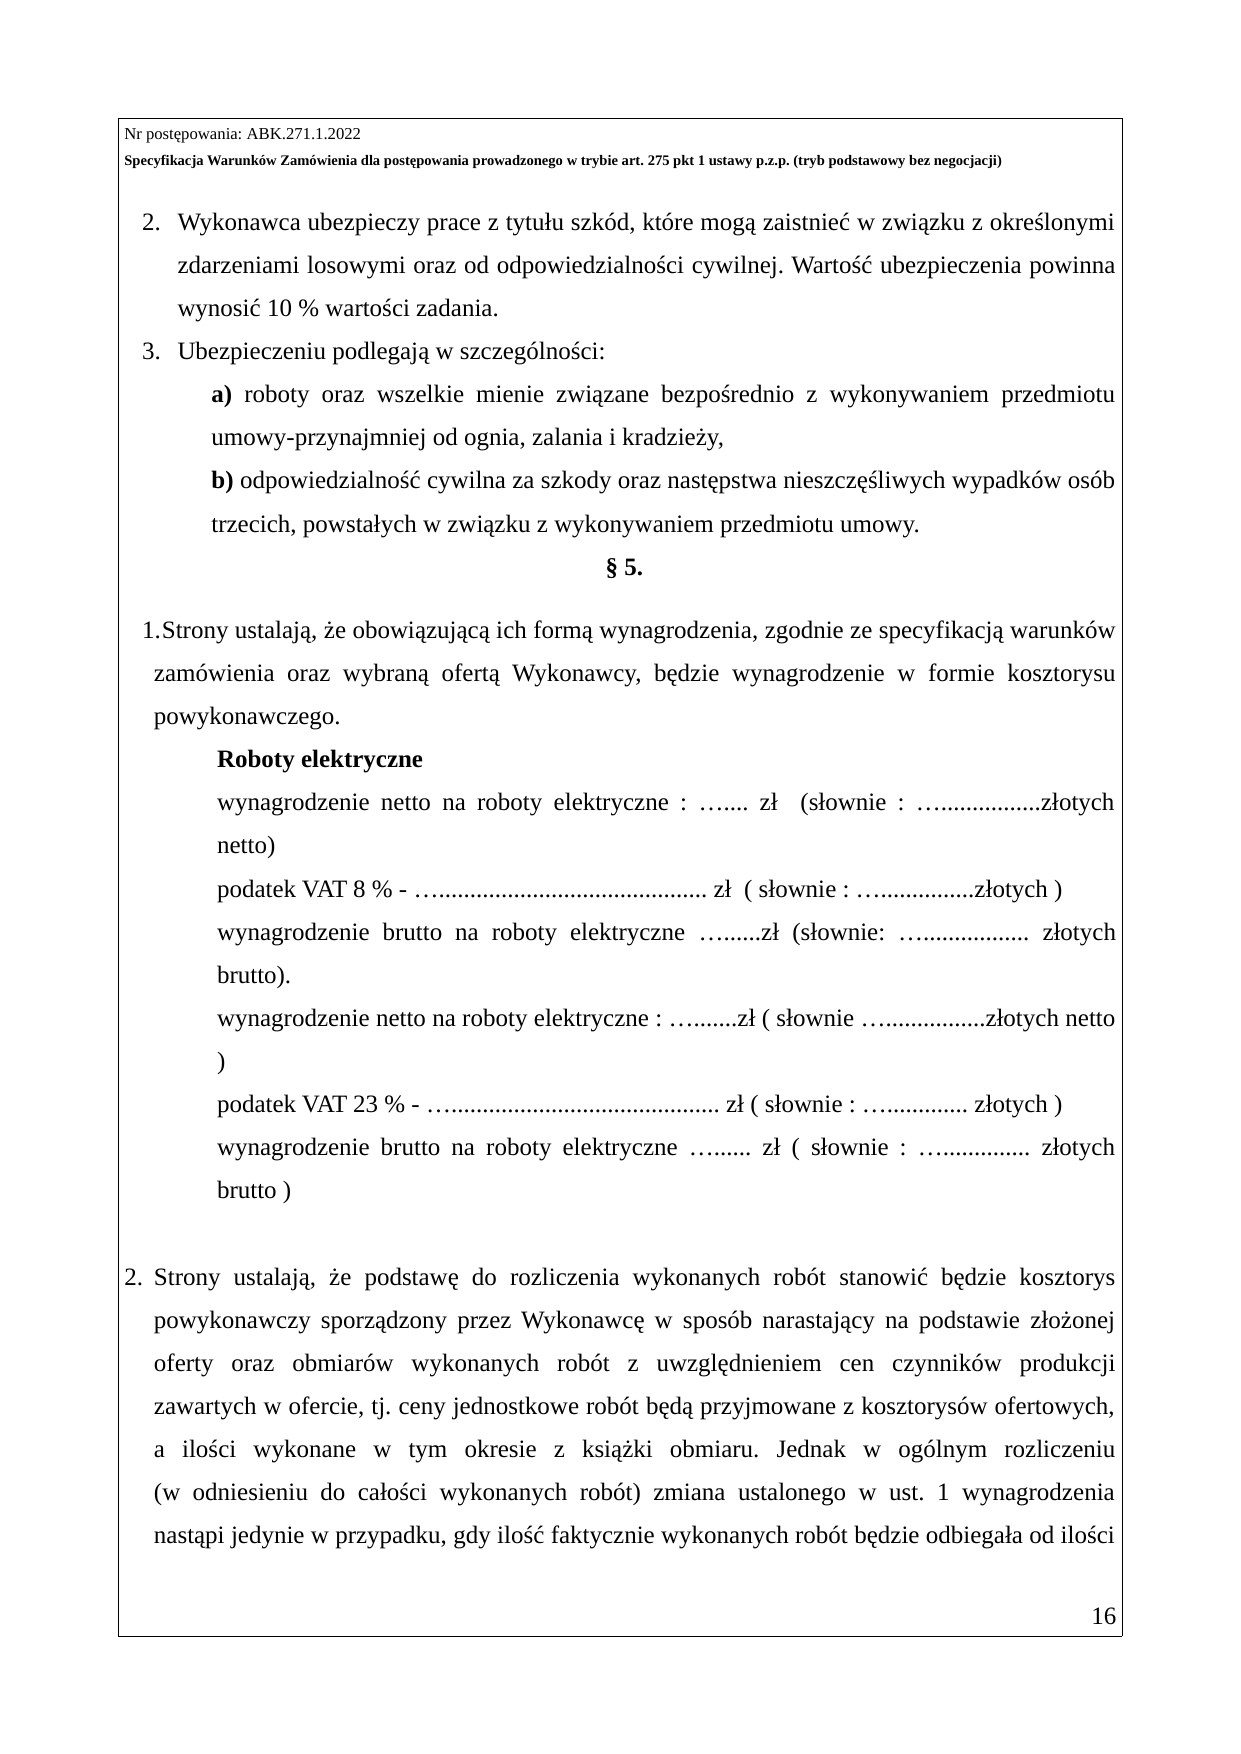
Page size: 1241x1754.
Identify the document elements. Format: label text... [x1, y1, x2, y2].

list Strony ustalają, że podstawę do rozliczenia wykonanych robót stanowić będzie kosztorys powykonawczy sporządzony przez Wykonawcę w sposób narastający na podstawie złożonej oferty oraz obmiarów wykonanych robót z uwzględnieniem cen czynników produkcji zawartych w ofercie, tj. ceny jednostkowe robót będą przyjmowane z kosztorysów ofertowych, a ilości wykonane w tym okresie z książki obmiaru. Jednak w ogólnym rozliczeniu (w odniesieniu do całości wykonanych robót) zmiana ustalonego w ust. 1 wynagrodzenia nastąpi jedynie w przypadku, gdy ilość faktycznie wykonanych robót będzie odbiegała od ilości [124, 1262, 1116, 1549]
text podatek VAT 8 % - …........................................... zł ( słownie : …...............złotych ) [217, 874, 1116, 902]
text wynagrodzenie netto na roboty elektryczne : ….... zł (słownie : …................złotych netto) [217, 787, 1116, 859]
list Wykonawca ubezpieczy prace z tytułu szkód, które mogą zaistnieć w związku z określonymi zdarzeniami losowymi oraz od odpowiedzialności cywilnej. Wartość ubezpieczenia powinna wynosić 10 % wartości zadania. [142, 207, 1116, 322]
text Roboty elektryczne [217, 744, 1116, 773]
text podatek VAT 23 % - …........................................... zł ( słownie : …............. złotych ) [217, 1089, 1116, 1118]
text b) odpowiedzialność cywilna za szkody oraz następstwa nieszczęśliwych wypadków osób trzecich, powstałych w związku z wykonywaniem przedmiotu umowy. [211, 466, 1116, 537]
list Ubezpieczeniu podlegają w szczególności: [142, 336, 1116, 365]
list Strony ustalają, że obowiązującą ich formą wynagrodzenia, zgodnie ze specyfikacją warunków zamówienia oraz wybraną ofertą Wykonawcy, będzie wynagrodzenie w formie kosztorysu powykonawczego. [142, 615, 1116, 730]
text wynagrodzenie netto na roboty elektryczne : ….......zł ( słownie …................złotych netto ) [217, 1003, 1116, 1075]
text wynagrodzenie brutto na roboty elektryczne …......zł (słownie: …................. złotych brutto). [217, 917, 1116, 989]
text § 5. [149, 552, 1099, 581]
text wynagrodzenie brutto na roboty elektryczne …...... zł ( słownie : ….............. złotych brutto ) [217, 1132, 1116, 1204]
text a) roboty oraz wszelkie mienie związane bezpośrednio z wykonywaniem przedmiotu umowy-przynajmniej od ognia, zalania i kradzieży, [211, 379, 1116, 451]
